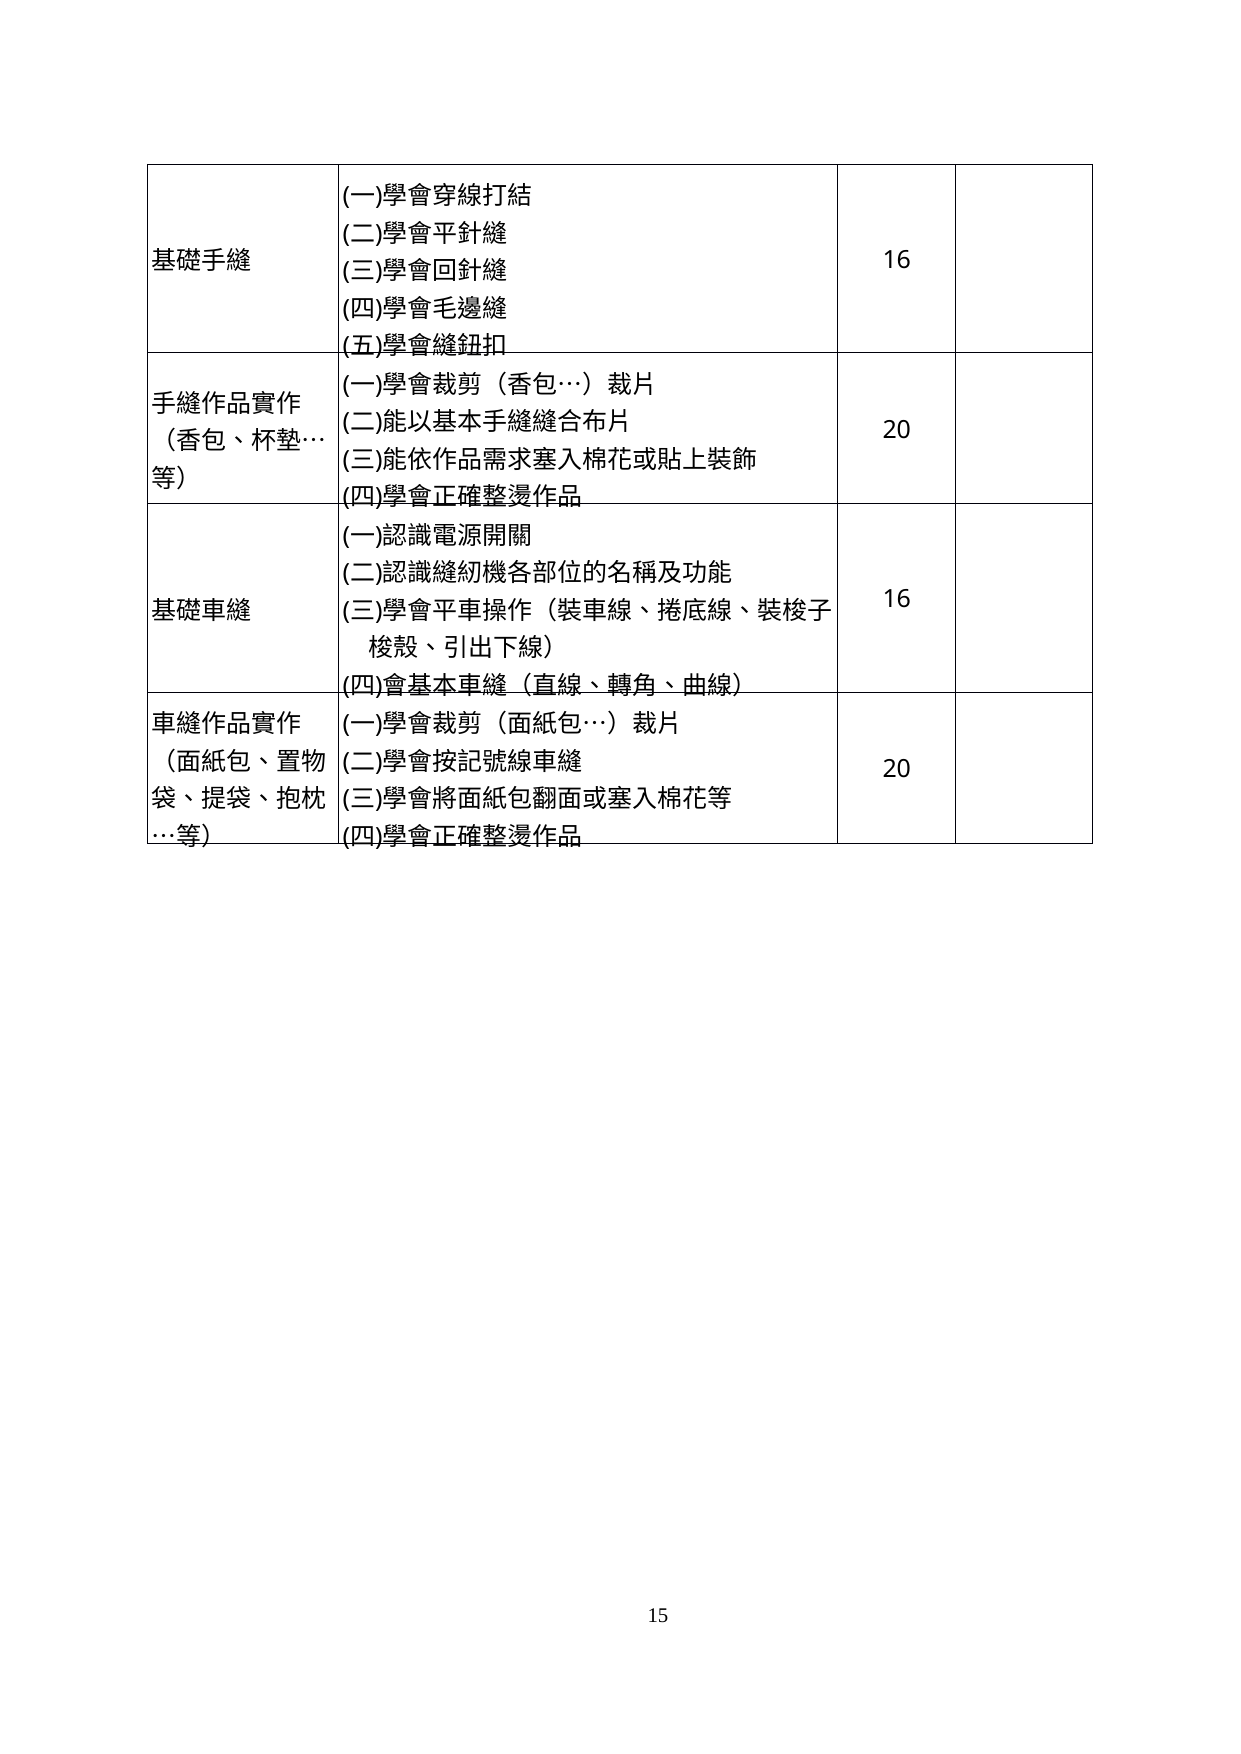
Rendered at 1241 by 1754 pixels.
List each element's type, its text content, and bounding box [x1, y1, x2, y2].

table_cell [956, 693, 1092, 843]
table_cell [956, 165, 1092, 352]
table_cell 手縫作品實作 （香包、杯墊…等） [148, 353, 338, 503]
table_cell 基礎車縫 [148, 504, 338, 692]
table_cell (一)學會裁剪（香包…）裁片 (二)能以基本手縫縫合布片 (三)能依作品需求塞入棉花或貼上裝飾 (四)學會正確整燙作品 [339, 353, 837, 503]
table_cell (一)學會穿線打結 (二)學會平針縫 (三)學會回針縫 (四)學會毛邊縫 (五)學會縫鈕扣 [339, 165, 837, 352]
table_cell (一)學會裁剪（面紙包…）裁片 (二)學會按記號線車縫 (三)學會將面紙包翻面或塞入棉花等 (四)學會正確整燙作品 [339, 693, 837, 843]
table_cell (一)認識電源開關 (二)認識縫紉機各部位的名稱及功能 (三)學會平車操作（裝車線、捲底線、裝梭子 梭殼、引出下線） (四)會基本車縫（直線、轉角、曲線） [339, 504, 837, 692]
table_cell 20 [838, 353, 955, 503]
table_cell [956, 353, 1092, 503]
table_cell 基礎手縫 [148, 165, 338, 352]
table_cell [956, 504, 1092, 692]
table_cell 車縫作品實作 （面紙包、置物袋、提袋、抱枕…等） [148, 693, 338, 843]
table_cell 16 [838, 504, 955, 692]
table_cell 16 [838, 165, 955, 352]
table_cell 20 [838, 693, 955, 843]
